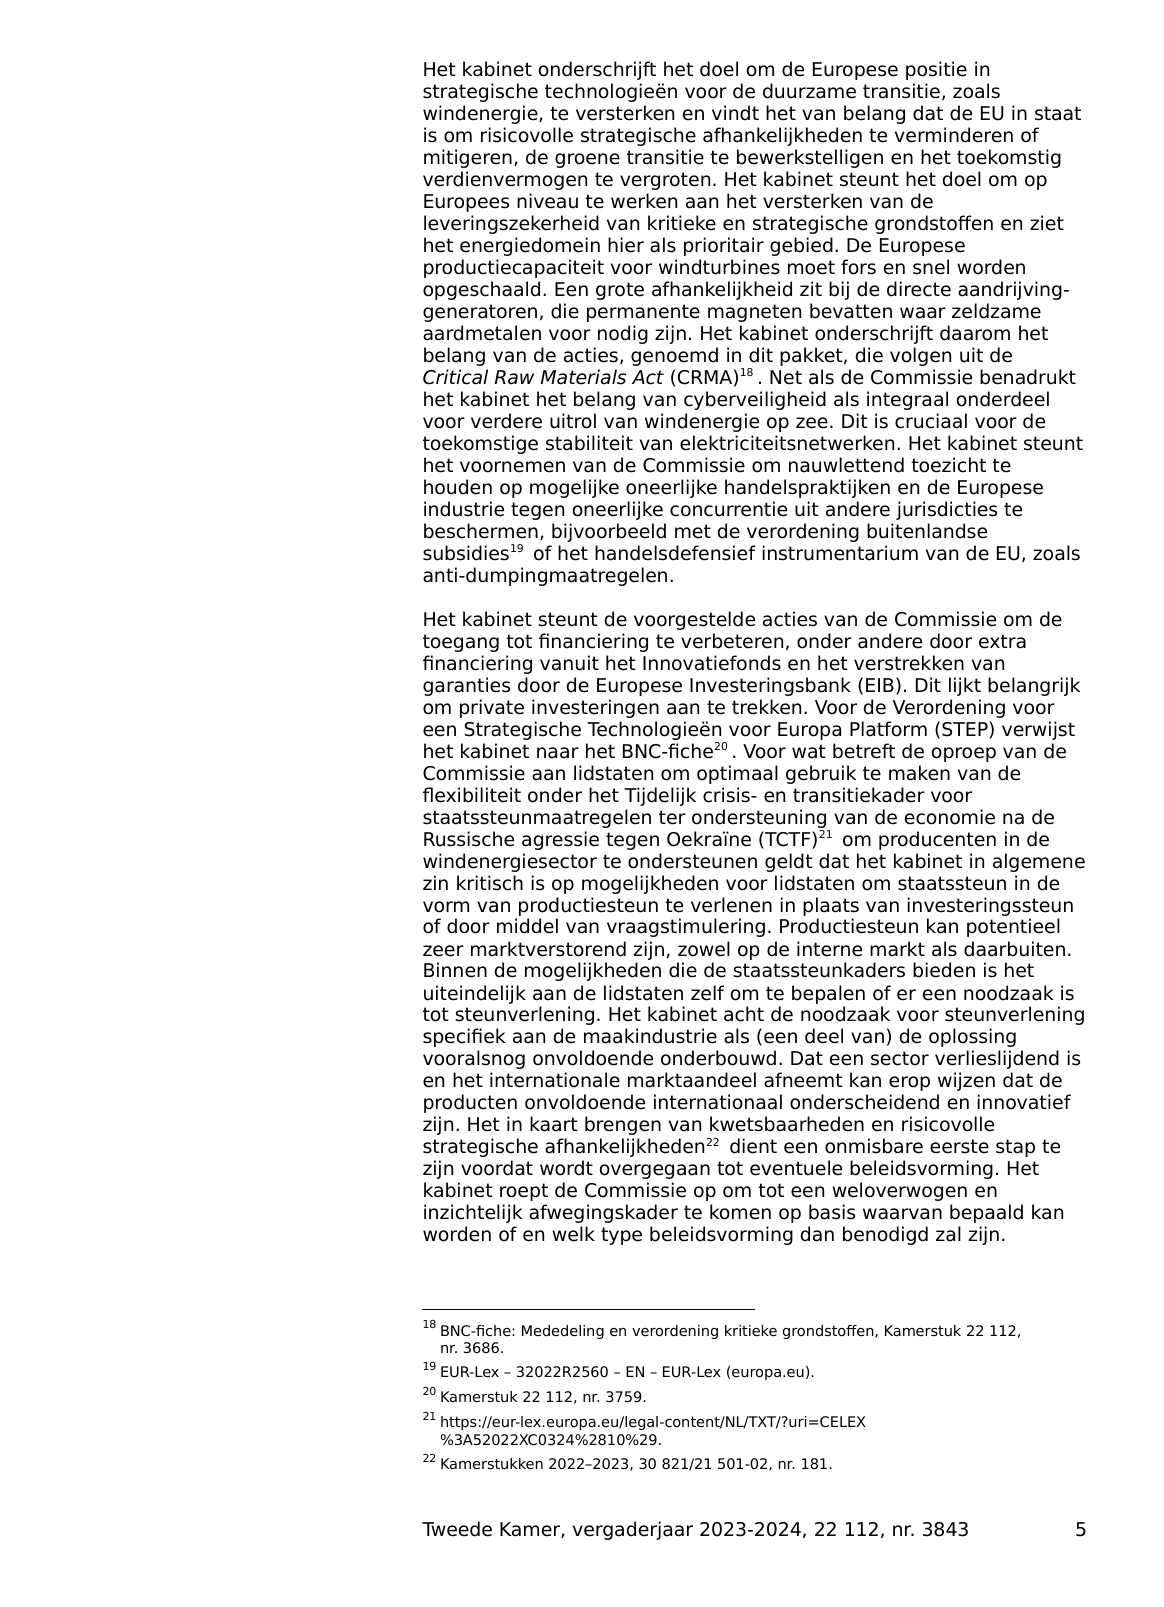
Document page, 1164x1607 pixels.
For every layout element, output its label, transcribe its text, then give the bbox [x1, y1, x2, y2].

text https://eur-lex.europa.eu/legal-content/NL/TXT/?uri=CELEX%3A52022XC0324%2810%29. [422, 1410, 1087, 1449]
text Het kabinet onderschrijft het doel om de Europese positie in strategische technologieën voor de duurzame transitie, zoals windenergie, te versterken en vindt het van belang dat de EU in staat is om risicovolle strategische afhankelijkheden te verminderen of mitigeren, de groene transitie te bewerkstelligen en het toekomstig verdienvermogen te vergroten. Het kabinet steunt het doel om op Europees niveau te werken aan het versterken van de leveringszekerheid van kritieke en strategische grondstoffen en ziet het energiedomein hier als prioritair gebied. De Europese productiecapaciteit voor windturbines moet fors en snel worden opgeschaald. Een grote afhankelijkheid zit bij de directe aandrijving-generatoren, die permanente magneten bevatten waar zeldzame aardmetalen voor nodig zijn. Het kabinet onderschrijft daarom het belang van de acties, genoemd in dit pakket, die volgen uit de Critical Raw Materials Act (CRMA). Net als de Commissie benadrukt het kabinet het belang van cyberveiligheid als integraal onderdeel voor verdere uitrol van windenergie op zee. Dit is cruciaal voor de toekomstige stabiliteit van elektriciteitsnetwerken. Het kabinet steunt het voornemen van de Commissie om nauwlettend toezicht te houden op mogelijke oneerlijke handelspraktijken en de Europese industrie tegen oneerlijke concurrentie uit andere jurisdicties te beschermen, bijvoorbeeld met de verordening buitenlandse subsidies of het handelsdefensief instrumentarium van de EU, zoals anti-dumpingmaatregelen. [422, 59, 1087, 587]
text Kamerstukken 2022–2023, 30 821/21 501-02, nr. 181. [422, 1452, 1087, 1474]
text Het kabinet steunt de voorgestelde acties van de Commissie om de toegang tot financiering te verbeteren, onder andere door extra financiering vanuit het Innovatiefonds en het verstrekken van garanties door de Europese Investeringsbank (EIB). Dit lijkt belangrijk om private investeringen aan te trekken. Voor de Verordening voor een Strategische Technologieën voor Europa Platform (STEP) verwijst het kabinet naar het BNC-fiche. Voor wat betreft de oproep van de Commissie aan lidstaten om optimaal gebruik te maken van de flexibiliteit onder het Tijdelijk crisis- en transitiekader voor staatssteunmaatregelen ter ondersteuning van de economie na de Russische agressie tegen Oekraïne (TCTF) om producenten in de windenergiesector te ondersteunen geldt dat het kabinet in algemene zin kritisch is op mogelijkheden voor lidstaten om staatssteun in de vorm van productiesteun te verlenen in plaats van investeringssteun of door middel van vraagstimulering. Productiesteun kan potentieel zeer marktverstorend zijn, zowel op de interne markt als daarbuiten. Binnen de mogelijkheden die de staatssteunkaders bieden is het uiteindelijk aan de lidstaten zelf om te bepalen of er een noodzaak is tot steunverlening. Het kabinet acht de noodzaak voor steunverlening specifiek aan de maakindustrie als (een deel van) de oplossing vooralsnog onvoldoende onderbouwd. Dat een sector verlieslijdend is en het internationale marktaandeel afneemt kan erop wijzen dat de producten onvoldoende internationaal onderscheidend en innovatief zijn. Het in kaart brengen van kwetsbaarheden en risicovolle strategische afhankelijkheden dient een onmisbare eerste stap te zijn voordat wordt overgegaan tot eventuele beleidsvorming. Het kabinet roept de Commissie op om tot een weloverwogen en inzichtelijk afwegingskader te komen op basis waarvan bepaald kan worden of en welk type beleidsvorming dan benodigd zal zijn. [422, 609, 1087, 1246]
text Kamerstuk 22 112, nr. 3759. [422, 1385, 1087, 1407]
text EUR-Lex – 32022R2560 – EN – EUR-Lex (europa.eu). [422, 1360, 1087, 1382]
text BNC-fiche: Mededeling en verordening kritieke grondstoffen, Kamerstuk 22 112, nr. 3686. [422, 1318, 1087, 1357]
